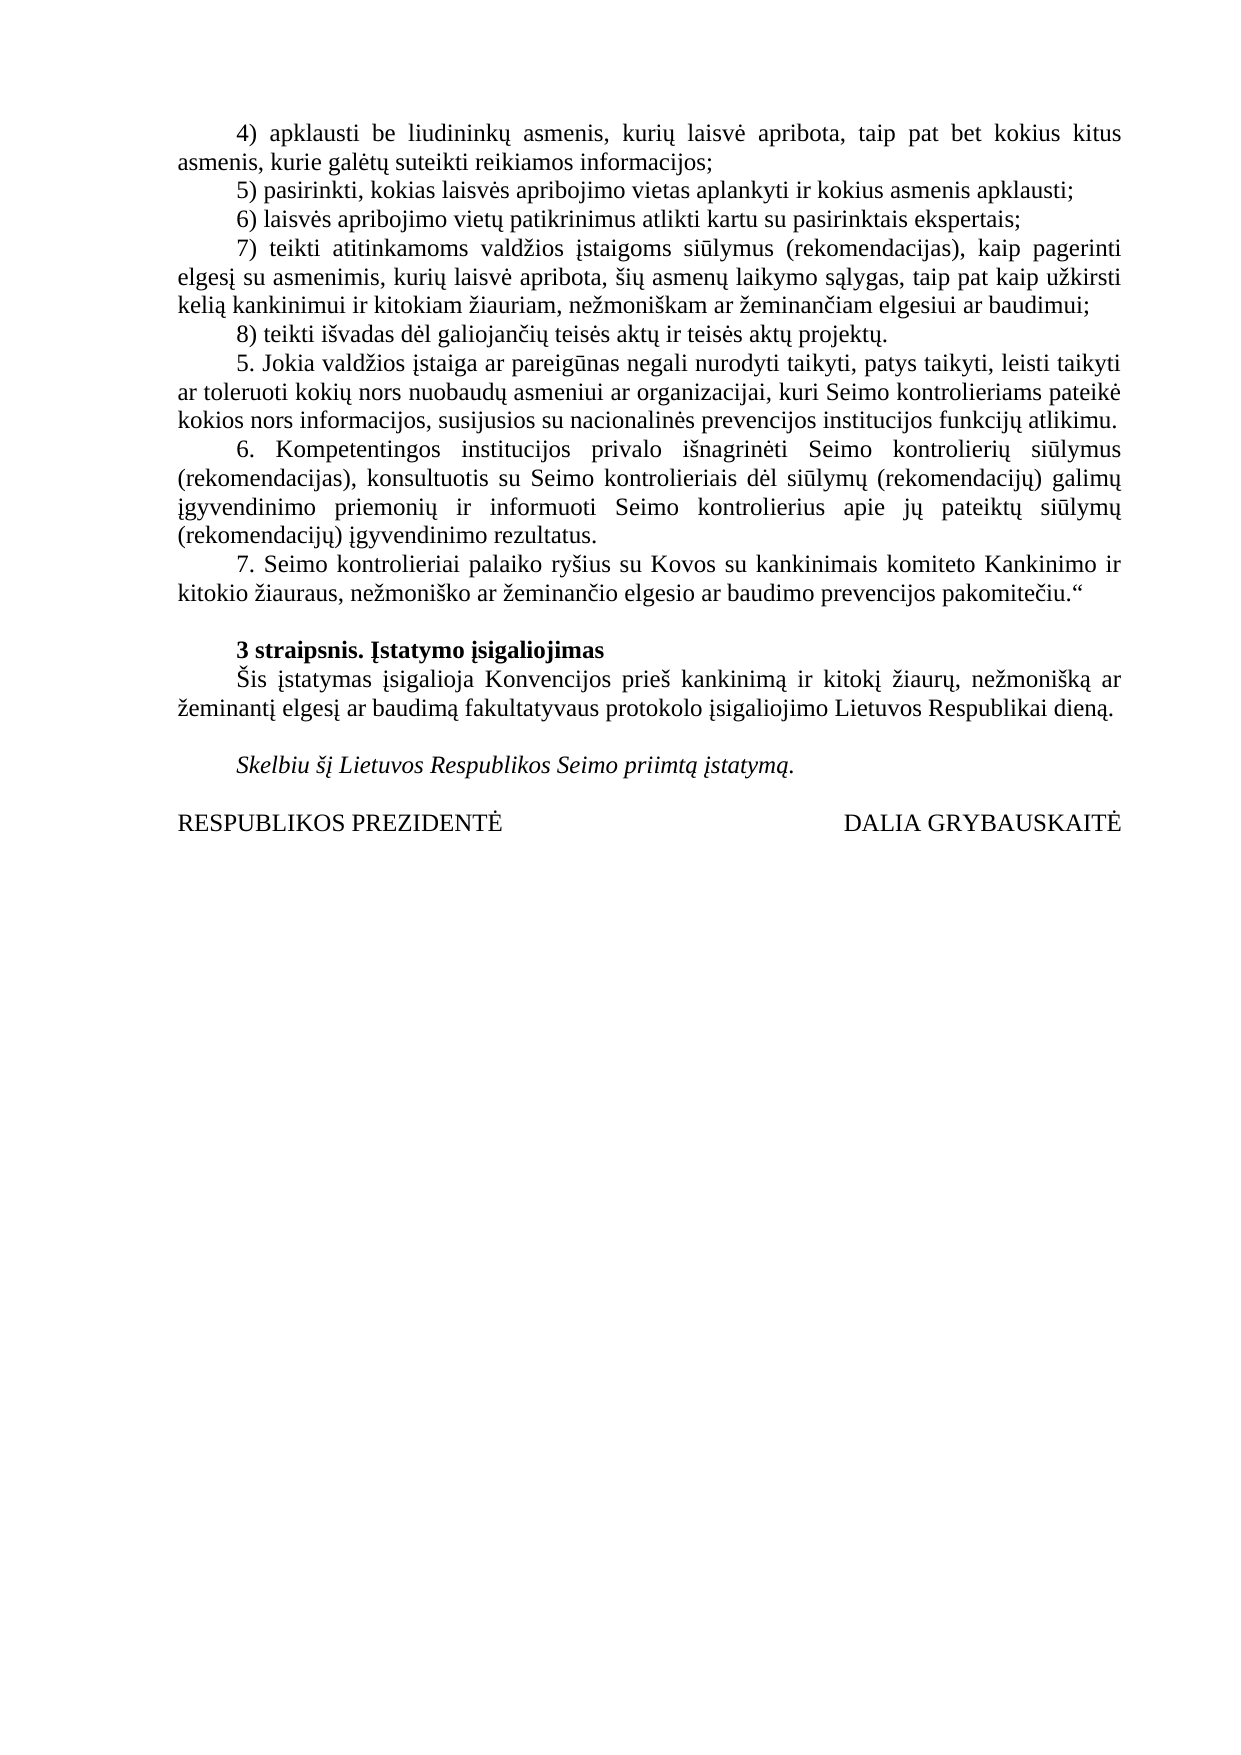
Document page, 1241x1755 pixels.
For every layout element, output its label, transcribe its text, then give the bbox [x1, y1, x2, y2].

text 4) apklausti be liudininkų asmenis, kurių laisvė apribota, taip pat bet kokius kitus asmenis, kurie galėtų suteikti reikiamos informacijos; [177, 118, 1122, 176]
text Skelbiu šį Lietuvos Respublikos Seimo priimtą įstatymą. [177, 751, 1122, 779]
text 5) pasirinkti, kokias laisvės apribojimo vietas aplankyti ir kokius asmenis apklausti; [177, 176, 1122, 204]
text Šis įstatymas įsigalioja Konvencijos prieš kankinimą ir kitokį žiaurų, nežmonišką ar žeminantį elgesį ar baudimą fakultatyvaus protokolo įsigaliojimo Lietuvos Respublikai dieną. [177, 664, 1122, 722]
text 6) laisvės apribojimo vietų patikrinimus atlikti kartu su pasirinktais ekspertais; [177, 204, 1122, 233]
text 5. Jokia valdžios įstaiga ar pareigūnas negali nurodyti taikyti, patys taikyti, leisti taikyti ar toleruoti kokių nors nuobaudų asmeniui ar organizacijai, kuri Seimo kontrolieriams pateikė kokios nors informacijos, susijusios su nacionalinės prevencijos institucijos funkcijų atlikimu. [177, 348, 1122, 434]
text 8) teikti išvadas dėl galiojančių teisės aktų ir teisės aktų projektų. [177, 319, 1122, 348]
text 3 straipsnis. Įstatymo įsigaliojimas [177, 636, 1122, 664]
text RESPUBLIKOS PREZIDENTĖ DALIA GRYBAUSKAITĖ [177, 808, 1122, 837]
text 7. Seimo kontrolieriai palaiko ryšius su Kovos su kankinimais komiteto Kankinimo ir kitokio žiauraus, nežmoniško ar žeminančio elgesio ar baudimo prevencijos pakomitečiu.“ [177, 549, 1122, 607]
text 7) teikti atitinkamoms valdžios įstaigoms siūlymus (rekomendacijas), kaip pagerinti elgesį su asmenimis, kurių laisvė apribota, šių asmenų laikymo sąlygas, taip pat kaip užkirsti kelią kankinimui ir kitokiam žiauriam, nežmoniškam ar žeminančiam elgesiui ar baudimui; [177, 233, 1122, 319]
text 6. Kompetentingos institucijos privalo išnagrinėti Seimo kontrolierių siūlymus (rekomendacijas), konsultuotis su Seimo kontrolieriais dėl siūlymų (rekomendacijų) galimų įgyvendinimo priemonių ir informuoti Seimo kontrolierius apie jų pateiktų siūlymų (rekomendacijų) įgyvendinimo rezultatus. [177, 434, 1122, 549]
